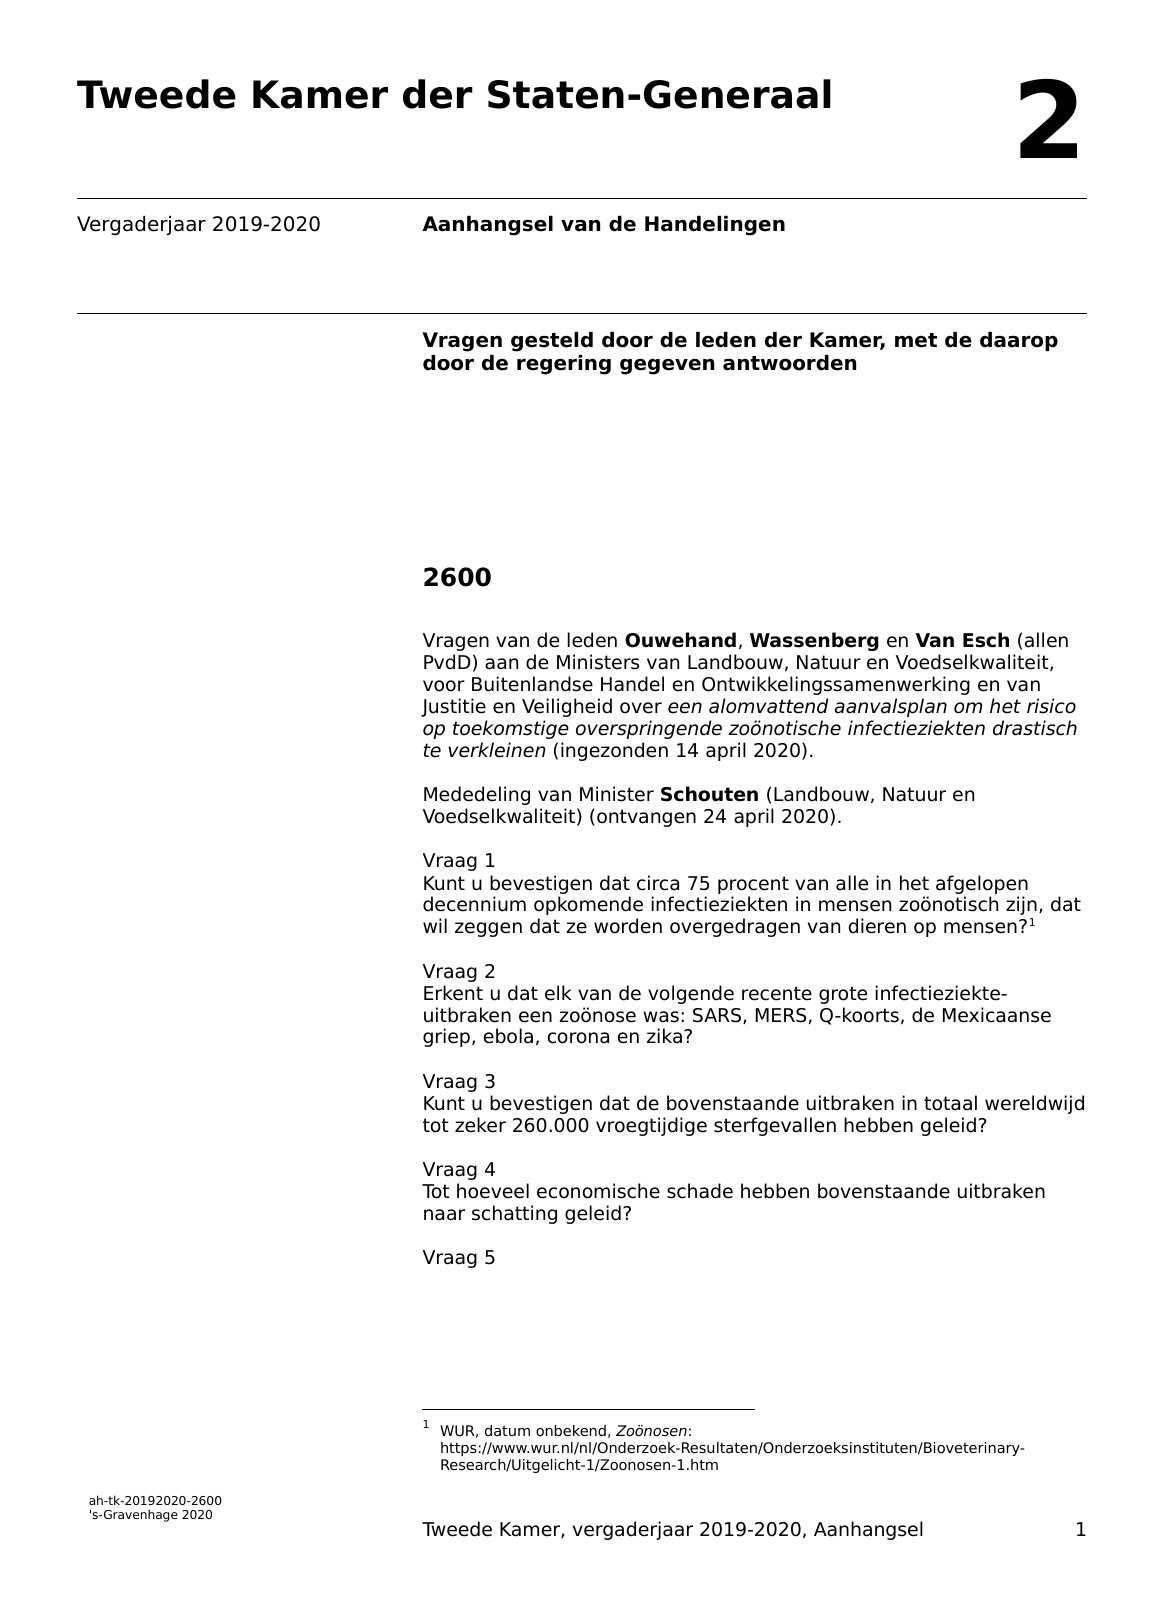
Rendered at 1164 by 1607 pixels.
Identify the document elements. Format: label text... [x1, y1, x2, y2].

text ah-tk-20192020-2600 [88, 1494, 323, 1508]
text Vraag 4 [422, 1159, 1087, 1181]
text 2600 [422, 563, 1087, 592]
text Tot hoeveel economische schade hebben bovenstaande uitbraken naar schatting geleid? [422, 1181, 1087, 1225]
table_cell [77, 314, 422, 375]
text Vraag 2 [422, 961, 1087, 982]
text Mededeling van Minister Schouten (Landbouw, Natuur en Voedselkwaliteit) (ontvangen 24 april 2020). [422, 784, 1087, 828]
text Kunt u bevestigen dat circa 75 procent van alle in het afgelopen decennium opkomende infectieziekten in mensen zoönotisch zijn, dat wil zeggen dat ze worden overgedragen van dieren op mensen? [422, 872, 1087, 938]
table_cell Vergaderjaar 2019-2020 [77, 199, 422, 313]
table_cell Vragen gesteld door de leden der Kamer, met de daarop door de regering gegeven antwoorden [422, 314, 1087, 375]
table_header 2 [886, 59, 1087, 198]
text Vraag 3 [422, 1071, 1087, 1093]
text Vraag 5 [422, 1247, 1087, 1269]
text WUR, datum onbekend, Zoönosen: https://www.wur.nl/nl/Onderzoek-Resultaten/Onderzoeksinstituten/Bioveterinary-Research/Uitgelicht-1/Zoonosen-1.htm [422, 1418, 1087, 1474]
table_cell Aanhangsel van de Handelingen [422, 199, 1087, 313]
text Vraag 1 [422, 850, 1087, 872]
text Kunt u bevestigen dat de bovenstaande uitbraken in totaal wereldwijd tot zeker 260.000 vroegtijdige sterfgevallen hebben geleid? [422, 1093, 1087, 1137]
text Erkent u dat elk van de volgende recente grote infectieziekte-uitbraken een zoönose was: SARS, MERS, Q-koorts, de Mexicaanse griep, ebola, corona en zika? [422, 982, 1087, 1048]
table_header Tweede Kamer der Staten-Generaal [77, 59, 886, 198]
text Vragen van de leden Ouwehand, Wassenberg en Van Esch (allen PvdD) aan de Ministers van Landbouw, Natuur en Voedselkwaliteit, voor Buitenlandse Handel en Ontwikkelingssamenwerking en van Justitie en Veiligheid over een alomvattend aanvalsplan om het risico op toekomstige overspringende zoönotische infectieziekten drastisch te verkleinen (ingezonden 14 april 2020). [422, 630, 1087, 762]
text 's-Gravenhage 2020 [88, 1508, 323, 1522]
